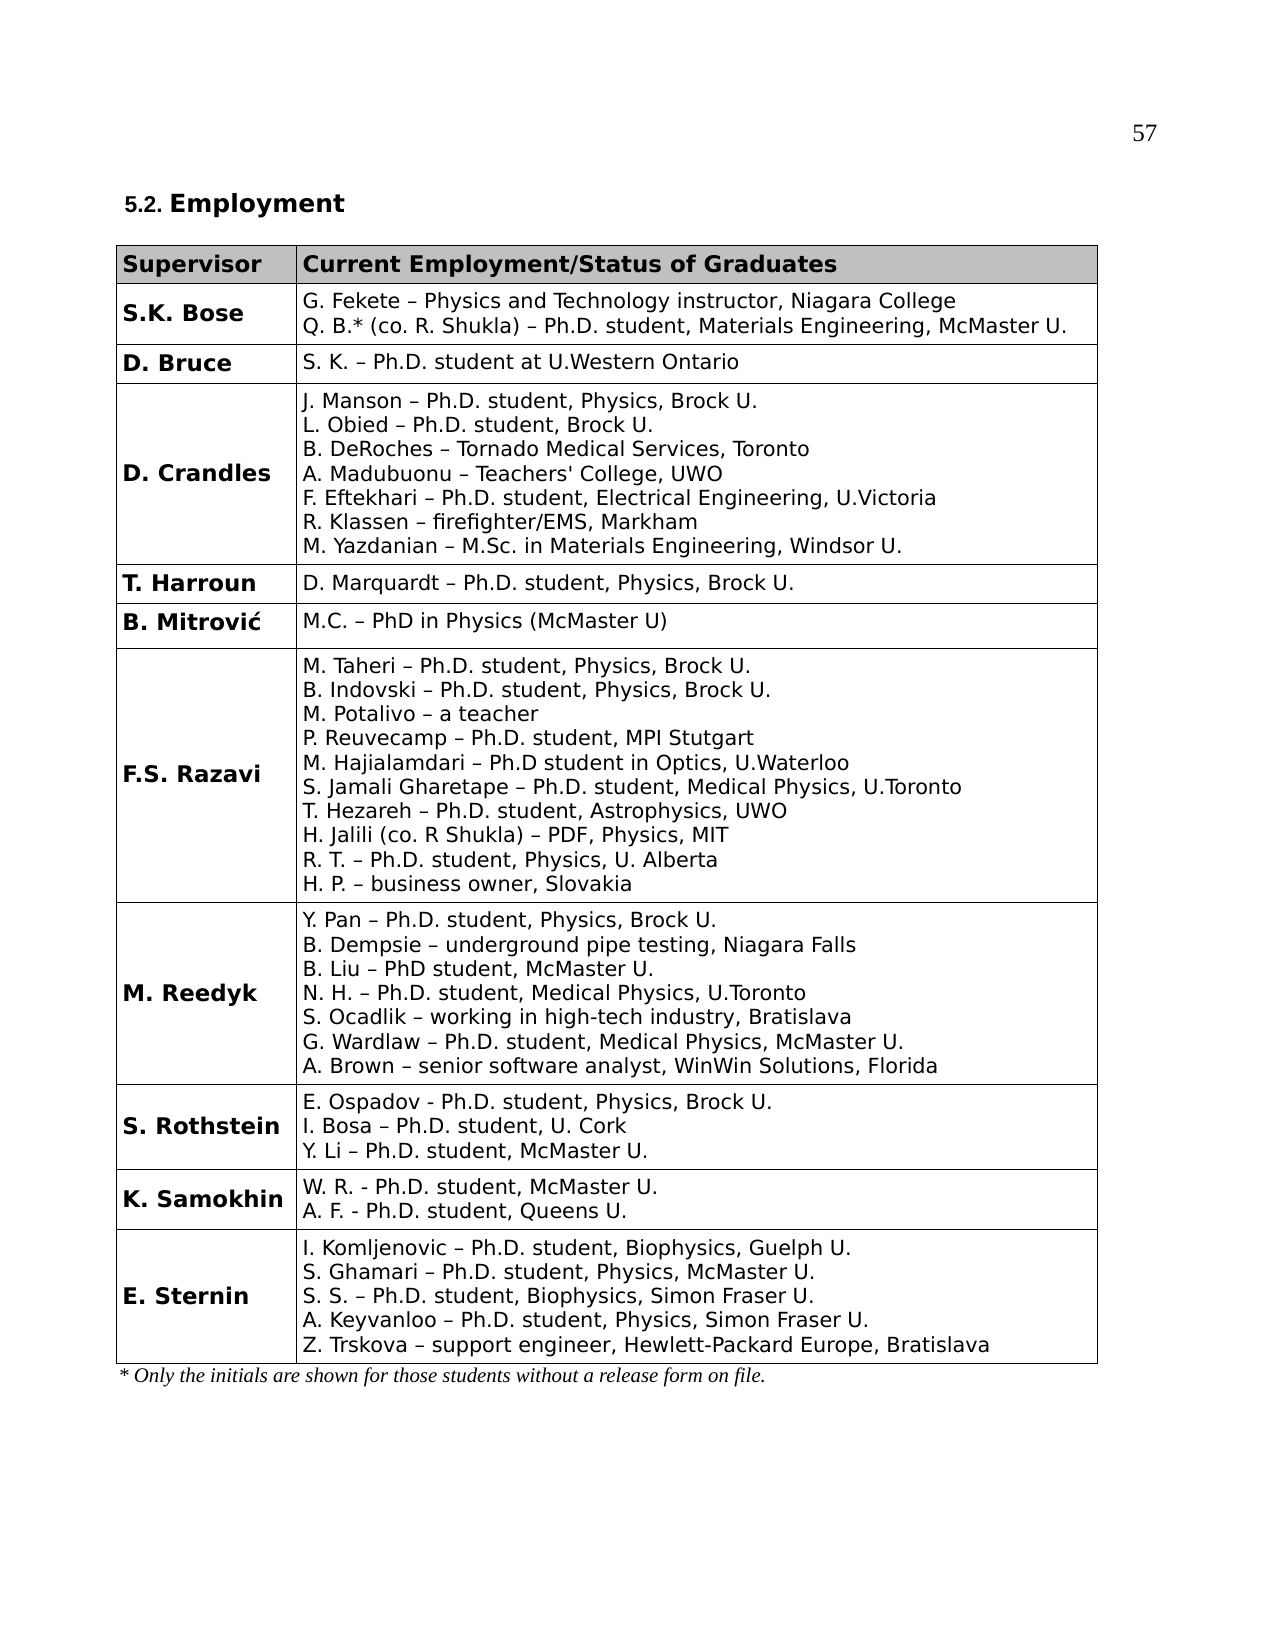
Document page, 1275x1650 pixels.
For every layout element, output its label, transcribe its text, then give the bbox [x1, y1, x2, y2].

table_cell M. Taheri – Ph.D. student, Physics, Brock U. B. Indovski – Ph.D. student, Physics, Brock U. M. Potalivo – a teacher P. Reuvecamp – Ph.D. student, MPI Stutgart M. Hajialamdari – Ph.D student in Optics, U.Waterloo S. Jamali Gharetape – Ph.D. student, Medical Physics, U.Toronto T. Hezareh – Ph.D. student, Astrophysics, UWO H. Jalili (co. R Shukla) – PDF, Physics, MIT R. T. – Ph.D. student, Physics, U. Alberta H. P. – business owner, Slovakia [297, 649, 1097, 902]
text * Only the initials are shown for those students without a release form on file. [118, 1363, 1157, 1387]
table_cell G. Fekete – Physics and Technology instructor, Niagara College Q. B.* (co. R. Shukla) – Ph.D. student, Materials Engineering, McMaster U. [297, 284, 1097, 344]
table_cell T. Harroun [117, 565, 296, 603]
table_header Supervisor [117, 246, 296, 283]
table_cell S.K. Bose [117, 284, 296, 344]
table_cell Y. Pan – Ph.D. student, Physics, Brock U. B. Dempsie – underground pipe testing, Niagara Falls B. Liu – PhD student, McMaster U. N. H. – Ph.D. student, Medical Physics, U.Toronto S. Ocadlik – working in high-tech industry, Bratislava G. Wardlaw – Ph.D. student, Medical Physics, McMaster U. A. Brown – senior software analyst, WinWin Solutions, Florida [297, 903, 1097, 1084]
table_cell J. Manson – Ph.D. student, Physics, Brock U. L. Obied – Ph.D. student, Brock U. B. DeRoches – Tornado Medical Services, Toronto A. Madubuonu – Teachers' College, UWO F. Eftekhari – Ph.D. student, Electrical Engineering, U.Victoria R. Klassen – firefighter/EMS, Markham M. Yazdanian – M.Sc. in Materials Engineering, Windsor U. [297, 384, 1097, 564]
table_cell D. Bruce [117, 345, 296, 382]
table_cell B. Mitrović [117, 604, 296, 647]
table_cell K. Samokhin [117, 1170, 296, 1229]
table_cell E. Ospadov - Ph.D. student, Physics, Brock U. I. Bosa – Ph.D. student, U. Cork Y. Li – Ph.D. student, McMaster U. [297, 1085, 1097, 1169]
table_cell S. K. – Ph.D. student at U.Western Ontario [297, 345, 1097, 382]
subtitle Employment [118, 189, 1157, 218]
table_cell E. Sternin [117, 1230, 296, 1363]
table_cell D. Crandles [117, 384, 296, 564]
table_cell D. Marquardt – Ph.D. student, Physics, Brock U. [297, 565, 1097, 603]
table_cell I. Komljenovic – Ph.D. student, Biophysics, Guelph U. S. Ghamari – Ph.D. student, Physics, McMaster U. S. S. – Ph.D. student, Biophysics, Simon Fraser U. A. Keyvanloo – Ph.D. student, Physics, Simon Fraser U. Z. Trskova – support engineer, Hewlett-Packard Europe, Bratislava [297, 1230, 1097, 1363]
table_cell M. Reedyk [117, 903, 296, 1084]
table_cell F.S. Razavi [117, 649, 296, 902]
table_header Current Employment/Status of Graduates [297, 246, 1097, 283]
table_cell W. R. - Ph.D. student, McMaster U. A. F. - Ph.D. student, Queens U. [297, 1170, 1097, 1229]
table_cell M.C. – PhD in Physics (McMaster U) [297, 604, 1097, 647]
table_cell S. Rothstein [117, 1085, 296, 1169]
